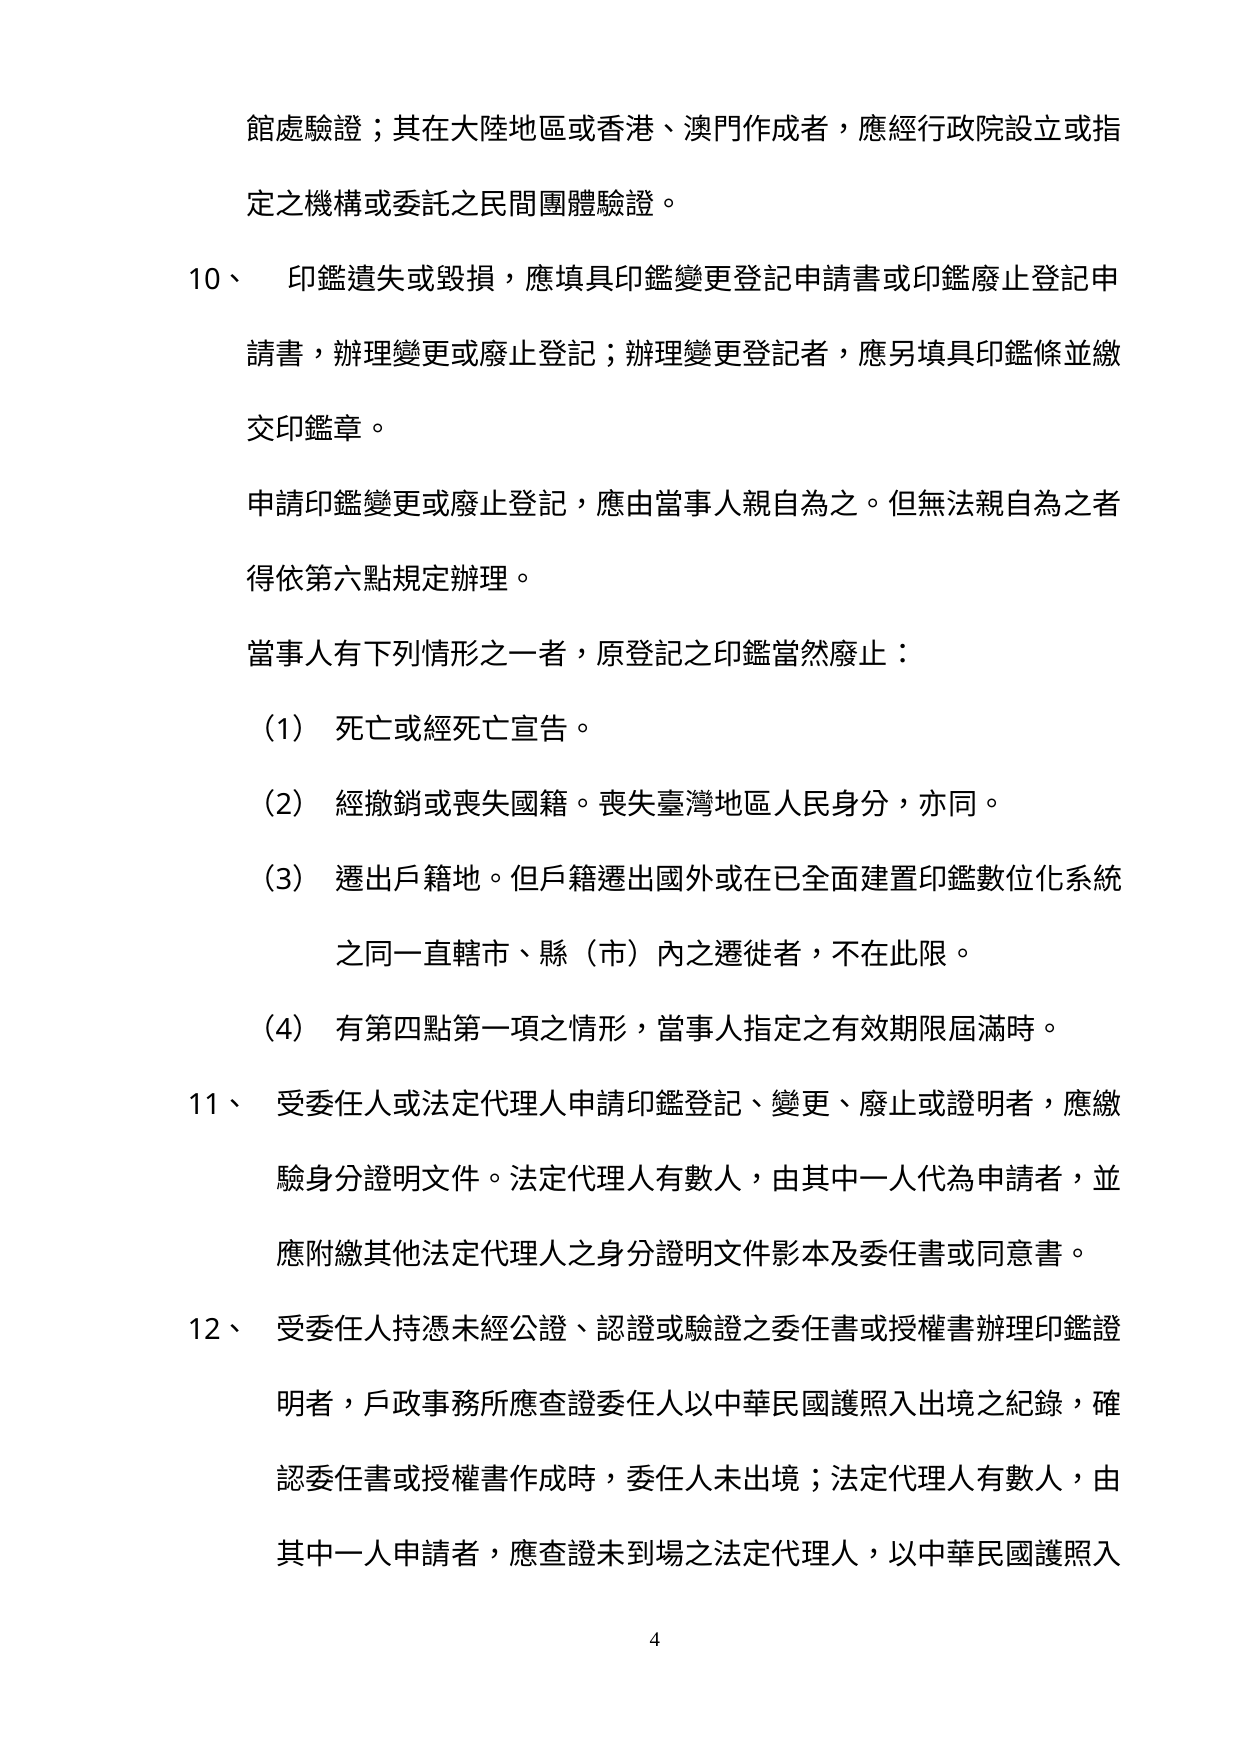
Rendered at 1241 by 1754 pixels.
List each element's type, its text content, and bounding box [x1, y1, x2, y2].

list 有第四點第一項之情形，當事人指定之有效期限屆滿時。 [246, 989, 1122, 1064]
list 館處驗證；其在大陸地區或香港、澳門作成者，應經行政院設立或指定之機構或委託之民間團體驗證。 [187, 89, 1122, 239]
list 經撤銷或喪失國籍。喪失臺灣地區人民身分，亦同。 [246, 764, 1122, 839]
list 死亡或經死亡宣告。 [246, 689, 1122, 764]
list 遷出戶籍地。但戶籍遷出國外或在已全面建置印鑑數位化系統之同一直轄市、縣（市）內之遷徙者，不在此限。 [246, 839, 1122, 989]
text 當事人有下列情形之一者，原登記之印鑑當然廢止： [246, 614, 1122, 689]
text 申請印鑑變更或廢止登記，應由當事人親自為之。但無法親自為之者，得依第六點規定辦理。 [246, 464, 1122, 614]
list 受委任人或法定代理人申請印鑑登記、變更、廢止或證明者，應繳驗身分證明文件。法定代理人有數人，由其中一人代為申請者，並應附繳其他法定代理人之身分證明文件影本及委任書或同意書。 [187, 1064, 1122, 1289]
list 受委任人持憑未經公證、認證或驗證之委任書或授權書辦理印鑑證明者，戶政事務所應查證委任人以中華民國護照入出境之紀錄，確認委任書或授權書作成時，委任人未出境；法定代理人有數人，由其中一人申請者，應查證未到場之法定代理人，以中華民國護照入 [187, 1289, 1122, 1589]
list 印鑑遺失或毀損，應填具印鑑變更登記申請書或印鑑廢止登記申請書，辦理變更或廢止登記；辦理變更登記者，應另填具印鑑條並繳交印鑑章。 [187, 239, 1122, 464]
